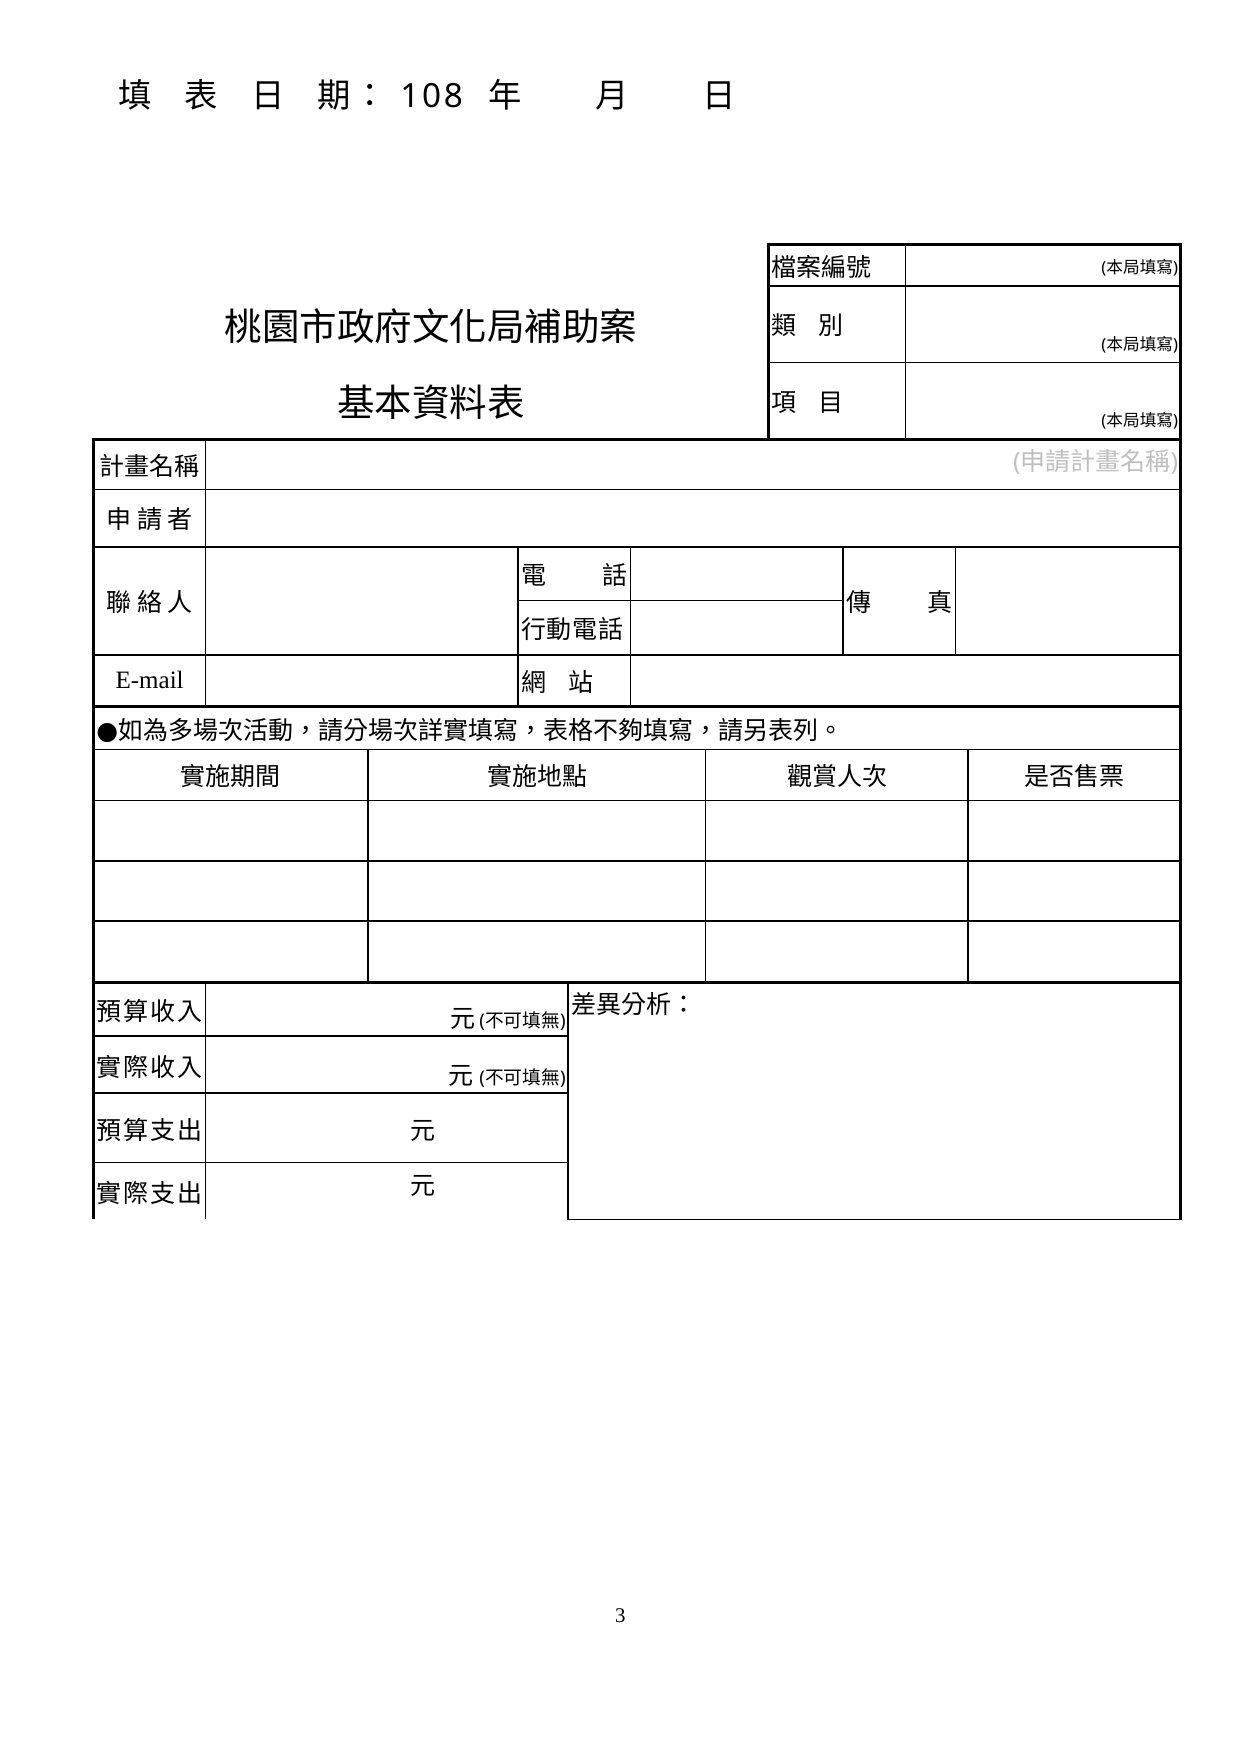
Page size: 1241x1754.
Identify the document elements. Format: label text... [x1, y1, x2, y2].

table_cell 基本資料表 [93, 361, 767, 438]
table_cell [706, 801, 967, 860]
table_cell (本局填寫) [906, 363, 1179, 438]
table_cell [956, 548, 1179, 654]
text 填 表 日 期： 108 年 月 日 [118, 56, 1122, 131]
table_cell [95, 801, 367, 860]
table_cell 實際收入 [95, 1037, 205, 1092]
table_cell 實施期間 [95, 750, 367, 799]
table_cell 計畫名稱 [95, 441, 205, 489]
table_cell [631, 656, 1179, 705]
table_header [93, 243, 767, 285]
table_cell 實際支出 [95, 1163, 205, 1218]
table_cell [969, 801, 1179, 860]
table_cell [369, 922, 705, 981]
table_cell 行動電話 [519, 601, 630, 654]
table_cell 元 [206, 1163, 567, 1218]
table_cell 類 別 [770, 287, 905, 361]
table_cell [369, 862, 705, 920]
table_cell [206, 548, 517, 654]
table_cell 電話 [519, 548, 630, 600]
table_cell 元 (不可填無) [206, 984, 567, 1035]
table_cell 網 站 [519, 656, 630, 705]
table_header 檔案編號 [770, 246, 905, 285]
table_cell [631, 601, 842, 654]
table_cell 預算收入 [95, 984, 205, 1035]
table_cell 觀賞人次 [706, 750, 967, 799]
table_cell [95, 922, 367, 981]
table_cell 聯 絡 人 [95, 548, 205, 654]
table_cell [969, 862, 1179, 920]
table_cell [206, 490, 1179, 546]
table_cell ●如為多場次活動，請分場次詳實填寫，表格不夠填寫，請另表列。 [95, 708, 1179, 749]
table_cell 申 請 者 [95, 490, 205, 546]
table_cell 元 (不可填無) [206, 1037, 567, 1092]
table_cell [206, 656, 517, 705]
table_cell (本局填寫) [906, 287, 1179, 361]
table_cell 元 [206, 1094, 567, 1161]
table_cell 項 目 [770, 363, 905, 438]
table_cell 實施地點 [369, 750, 705, 799]
table_cell 傳真 [844, 548, 955, 654]
table_cell [706, 862, 967, 920]
table_cell E-mail [95, 656, 205, 705]
table_cell [706, 922, 967, 981]
table_cell [95, 862, 367, 920]
table_cell [369, 801, 705, 860]
table_cell (申請計畫名稱) [206, 441, 1179, 489]
table_cell [631, 548, 842, 600]
table_header (本局填寫) [906, 246, 1179, 285]
table_cell 桃園市政府文化局補助案 [93, 285, 767, 361]
table_cell 差異分析： [569, 984, 1179, 1218]
table_cell 是否售票 [969, 750, 1179, 799]
table_cell 預算支出 [95, 1094, 205, 1161]
table_cell [969, 922, 1179, 981]
